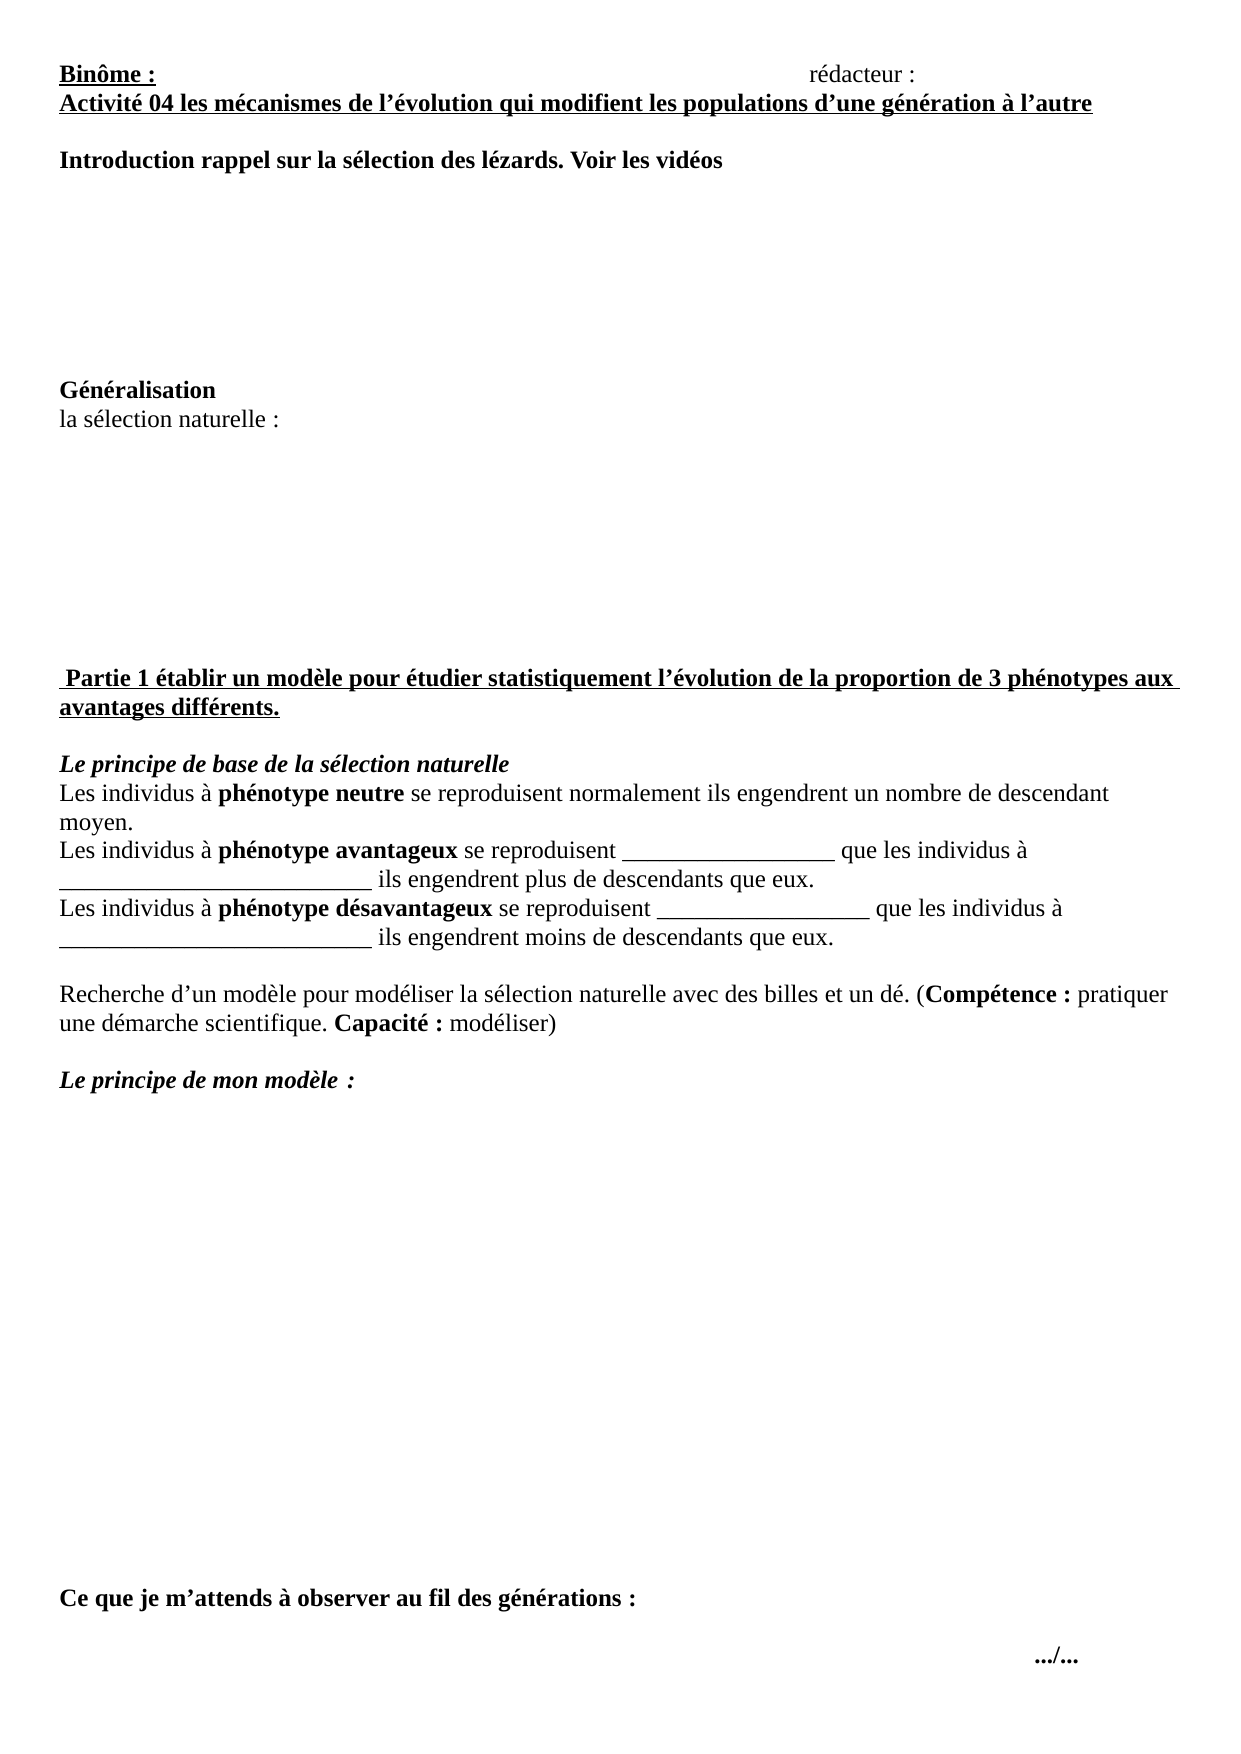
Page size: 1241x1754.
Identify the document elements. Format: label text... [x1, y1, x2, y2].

text Les individus à phénotype désavantageux se reproduisent _________________ que les individus à _________________________ ils engendrent moins de descendants que eux. [59, 893, 1181, 950]
text Le principe de mon modèle : [59, 1065, 1181, 1094]
text Introduction rappel sur la sélection des lézards. Voir les vidéos [59, 145, 1181, 174]
text Recherche d’un modèle pour modéliser la sélection naturelle avec des billes et un dé. (Compétence : pratiquer une démarche scientifique. Capacité : modéliser) [59, 979, 1181, 1037]
text Généralisation [59, 375, 1181, 404]
text Le principe de base de la sélection naturelle [59, 749, 1181, 778]
text Partie 1 établir un modèle pour étudier statistiquement l’évolution de la proportion de 3 phénotypes aux avantages différents. [59, 663, 1181, 720]
text la sélection naturelle : [59, 404, 1181, 433]
text Les individus à phénotype neutre se reproduisent normalement ils engendrent un nombre de descendant moyen. [59, 778, 1181, 835]
text Activité 04 les mécanismes de l’évolution qui modifient les populations d’une génération à l’autre [59, 88, 1181, 117]
text Les individus à phénotype avantageux se reproduisent _________________ que les individus à _________________________ ils engendrent plus de descendants que eux. [59, 835, 1181, 893]
text Binôme : rédacteur : [59, 59, 1181, 88]
text .../... [59, 1640, 1181, 1669]
text Ce que je m’attends à observer au fil des générations : [59, 1583, 1181, 1612]
